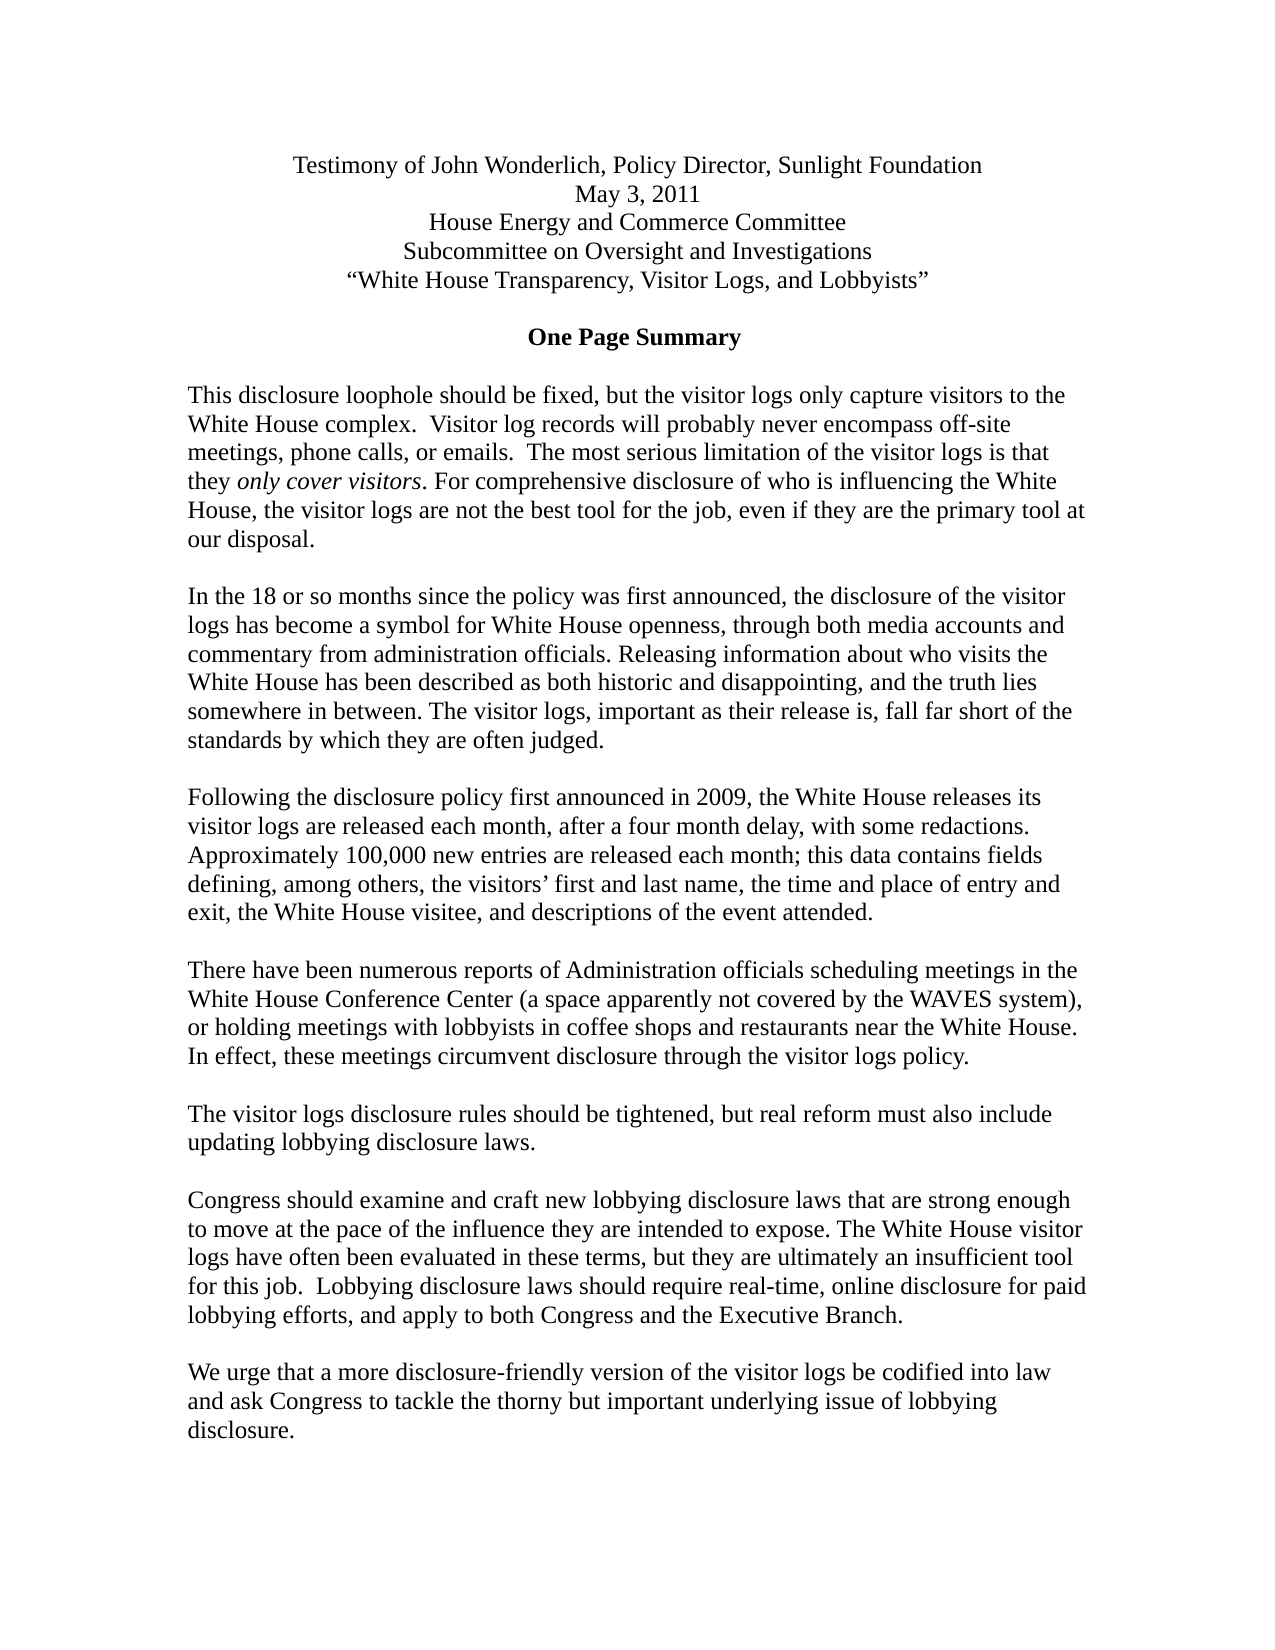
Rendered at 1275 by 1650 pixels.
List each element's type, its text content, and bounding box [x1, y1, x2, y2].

text There have been numerous reports of Administration officials scheduling meetings in the White House Conference Center (a space apparently not covered by the WAVES system), or holding meetings with lobbyists in coffee shops and restaurants near the White House. In effect, these meetings circumvent disclosure through the visitor logs policy. [187, 955, 1087, 1070]
text Congress should examine and craft new lobbying disclosure laws that are strong enough to move at the pace of the influence they are intended to expose. The White House visitor logs have often been evaluated in these terms, but they are ultimately an insufficient tool for this job. Lobbying disclosure laws should require real-time, online disclosure for paid lobbying efforts, and apply to both Congress and the Executive Branch. [187, 1185, 1087, 1329]
text House Energy and Commerce Committee [187, 207, 1087, 236]
text We urge that a more disclosure-friendly version of the visitor logs be codified into law and ask Congress to tackle the thorny but important underlying issue of lobbying disclosure. [187, 1357, 1087, 1444]
text “White House Transparency, Visitor Logs, and Lobbyists” [187, 265, 1087, 294]
text The visitor logs disclosure rules should be tightened, but real reform must also include updating lobbying disclosure laws. [187, 1099, 1087, 1156]
text Following the disclosure policy first announced in 2009, the White House releases its visitor logs are released each month, after a four month delay, with some redactions. Approximately 100,000 new entries are released each month; this data contains fields defining, among others, the visitors’ first and last name, the time and place of entry and exit, the White House visitee, and descriptions of the event attended. [187, 782, 1087, 926]
text May 3, 2011 [187, 179, 1087, 207]
text One Page Summary [187, 322, 1087, 351]
text Subcommittee on Oversight and Investigations [187, 236, 1087, 265]
text Testimony of John Wonderlich, Policy Director, Sunlight Foundation [187, 150, 1087, 179]
text In the 18 or so months since the policy was first announced, the disclosure of the visitor logs has become a symbol for White House openness, through both media accounts and commentary from administration officials. Releasing information about who visits the White House has been described as both historic and disappointing, and the truth lies somewhere in between. The visitor logs, important as their release is, fall far short of the standards by which they are often judged. [187, 581, 1087, 754]
text This disclosure loophole should be fixed, but the visitor logs only capture visitors to the White House complex. Visitor log records will probably never encompass off-site meetings, phone calls, or emails. The most serious limitation of the visitor logs is that they only cover visitors. For comprehensive disclosure of who is influencing the White House, the visitor logs are not the best tool for the job, even if they are the primary tool at our disposal. [187, 380, 1087, 552]
